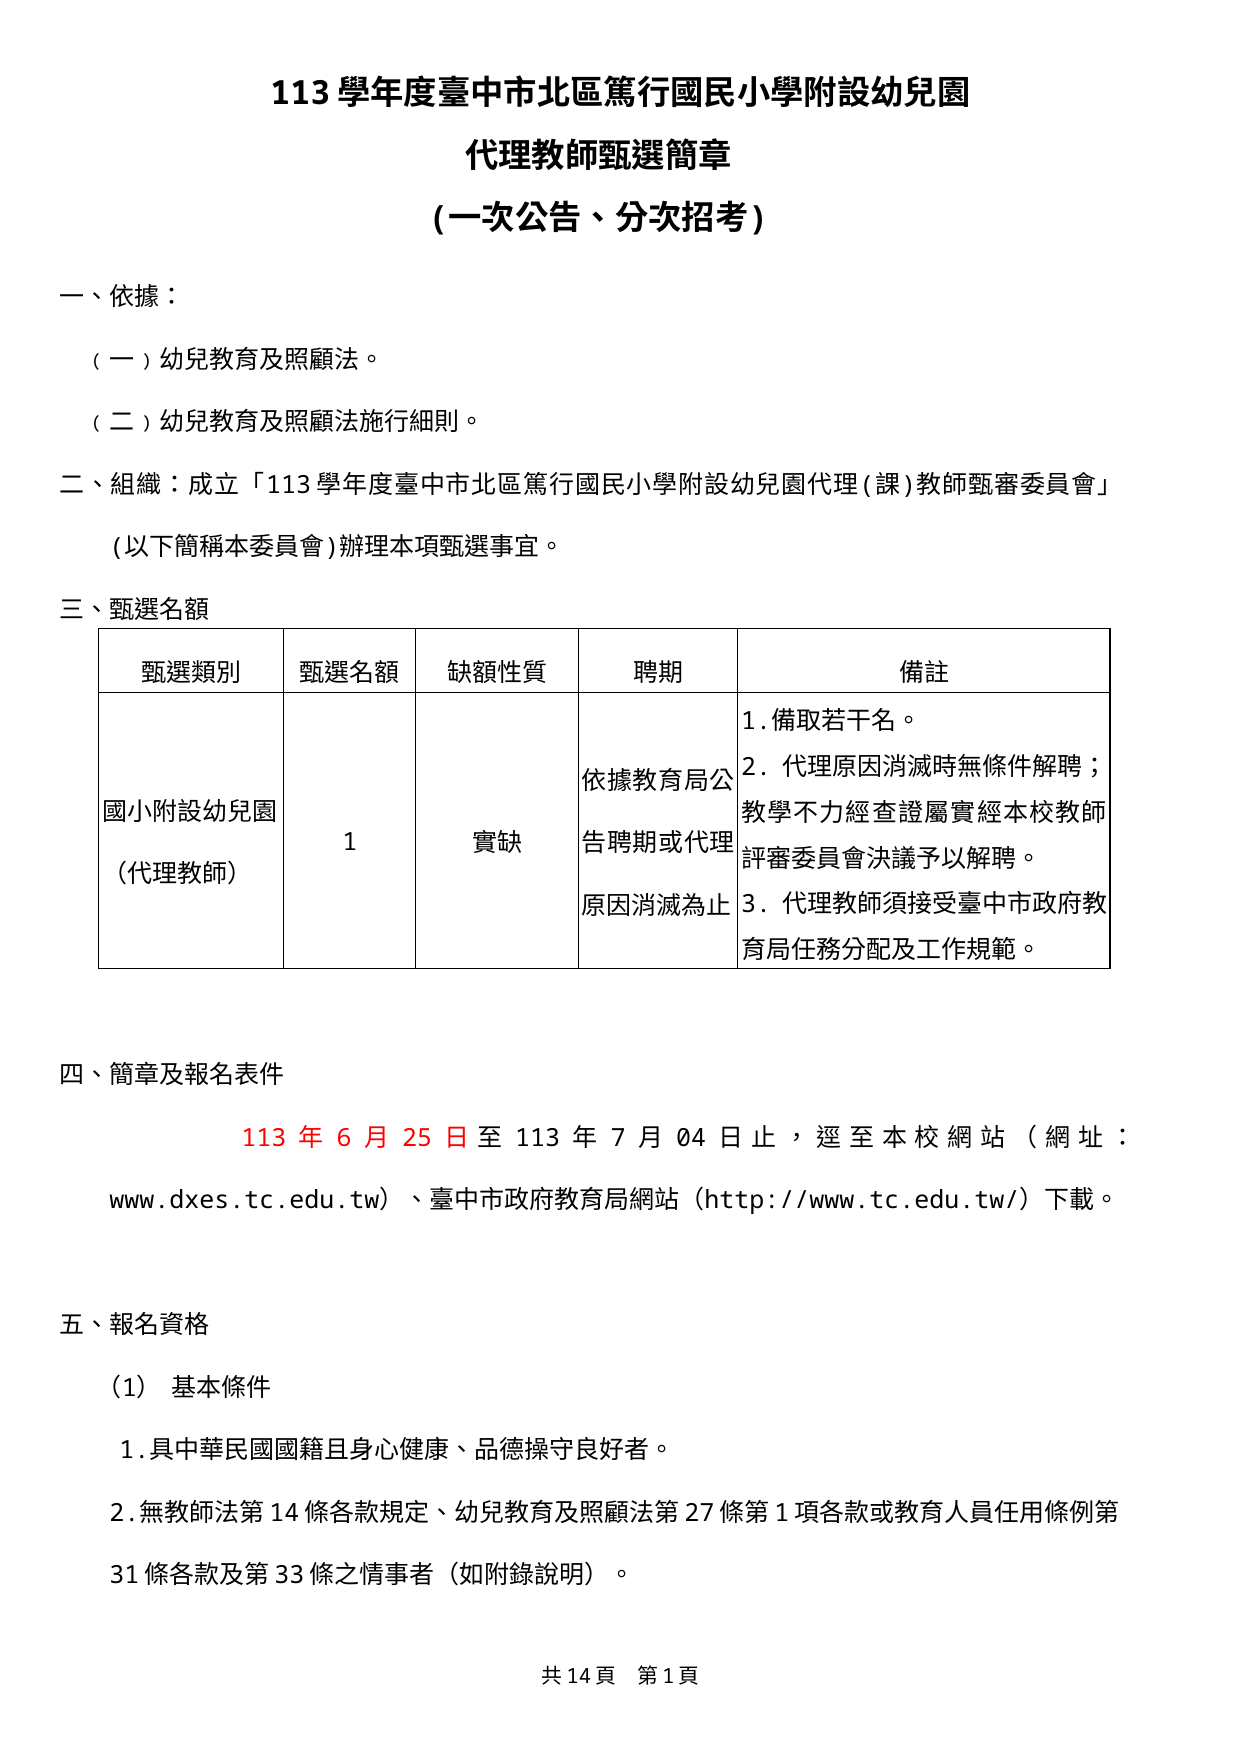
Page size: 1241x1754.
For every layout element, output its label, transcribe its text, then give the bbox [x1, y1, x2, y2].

text 113年6月25日至113年7月04日止，逕至本校網站（網址：www.dxes.tc.edu.tw）、臺中市政府教育局網站（http://www.tc.edu.tw/）下載。 [59, 1094, 1137, 1219]
text (一次公告、分次招考) [59, 173, 1137, 236]
text 一、依據： [59, 253, 1181, 316]
text ﹙一﹚幼兒教育及照顧法。 [84, 316, 1181, 378]
text 五、報名資格 [59, 1281, 1181, 1344]
text 代理教師甄選簡章 [59, 111, 1137, 173]
table_cell 實缺 [416, 693, 578, 968]
table_cell 國小附設幼兒園 （代理教師） [99, 693, 283, 968]
text 四、簡章及報名表件 [59, 1031, 1181, 1094]
table_header 備註 [738, 629, 1109, 692]
table_cell 1.備取若干名。 2. 代理原因消滅時無條件解聘；教學不力經查證屬實經本校教師評審委員會決議予以解聘。 3. 代理教師須接受臺中市政府教育局任務分配及工作規範。 [738, 693, 1109, 968]
text 1.具中華民國國籍且身心健康、品德操守良好者。 [59, 1406, 1181, 1469]
table_header 缺額性質 [416, 629, 578, 692]
text 二、組織：成立「113學年度臺中市北區篤行國民小學附設幼兒園代理(課)教師甄審委員會」(以下簡稱本委員會)辦理本項甄選事宜。 [59, 441, 1122, 566]
text 113學年度臺中市北區篤行國民小學附設幼兒園 [59, 48, 1181, 111]
table_header 甄選類別 [99, 629, 283, 692]
text ﹙二﹚幼兒教育及照顧法施行細則。 [84, 378, 1181, 441]
list 基本條件 [97, 1344, 1181, 1406]
text 三、甄選名額 [59, 566, 1181, 628]
table_cell 1 [284, 693, 415, 968]
text 2.無教師法第14條各款規定、幼兒教育及照顧法第27條第1項各款或教育人員任用條例第31條各款及第33條之情事者（如附錄說明）。 [109, 1469, 1137, 1594]
table_header 甄選名額 [284, 629, 415, 692]
table_header 聘期 [579, 629, 737, 692]
table_cell 依據教育局公告聘期或代理原因消滅為止 [579, 693, 737, 968]
